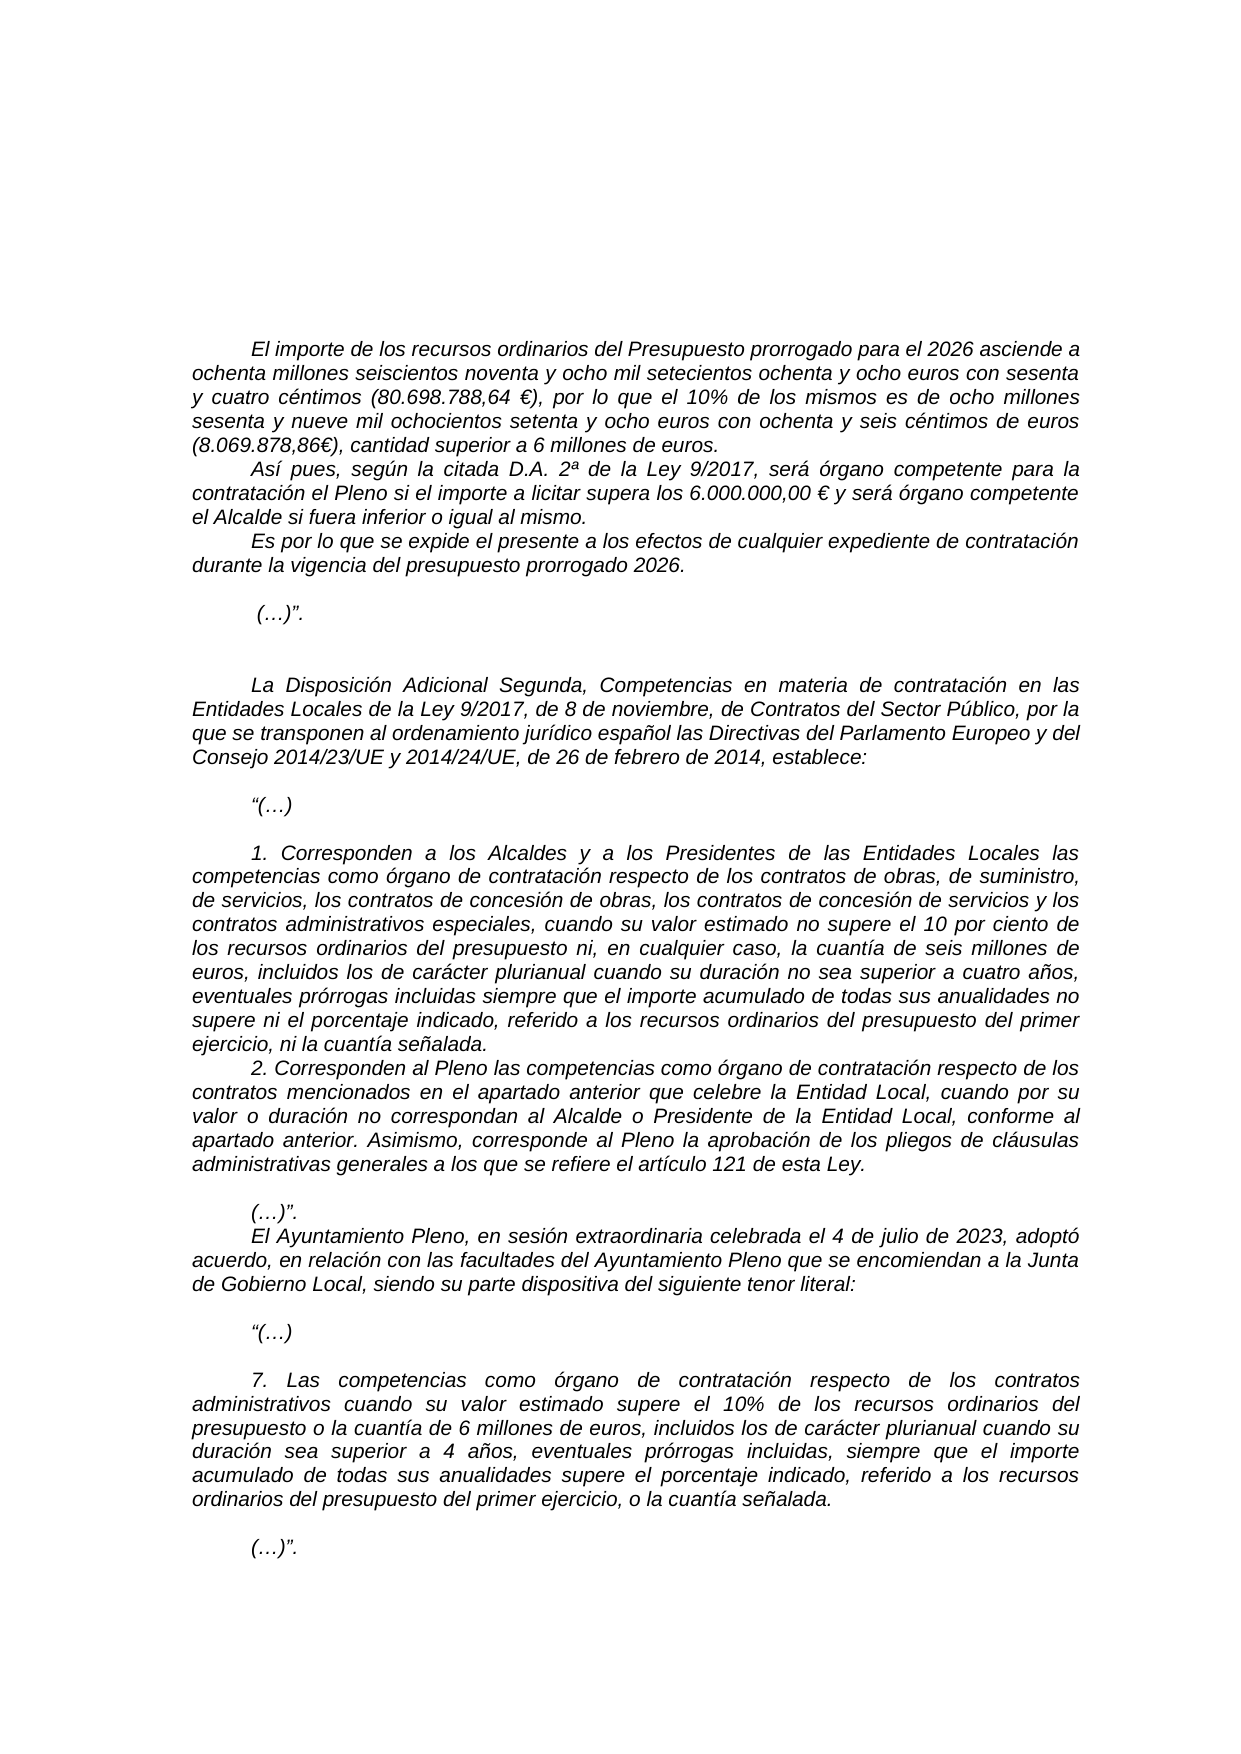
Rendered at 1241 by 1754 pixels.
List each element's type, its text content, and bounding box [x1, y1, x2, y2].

text 2. Corresponden al Pleno las competencias como órgano de contratación respecto de los contratos mencionados en el apartado anterior que celebre la Entidad Local, cuando por su valor o duración no correspondan al Alcalde o Presidente de la Entidad Local, conforme al apartado anterior. Asimismo, corresponde al Pleno la aprobación de los pliegos de cláusulas administrativas generales a los que se refiere el artículo 121 de esta Ley. [192, 1056, 1081, 1176]
text (…)”. [192, 1535, 1081, 1559]
text “(…) [192, 792, 1081, 816]
text “(…) [192, 1319, 1081, 1343]
text (…)”. [192, 1200, 1081, 1224]
text (…)”. [192, 601, 1081, 625]
text La Disposición Adicional Segunda, Competencias en materia de contratación en las Entidades Locales de la Ley 9/2017, de 8 de noviembre, de Contratos del Sector Público, por la que se transponen al ordenamiento jurídico español las Directivas del Parlamento Europeo y del Consejo 2014/23/UE y 2014/24/UE, de 26 de febrero de 2014, establece: [192, 673, 1081, 768]
text 7. Las competencias como órgano de contratación respecto de los contratos administrativos cuando su valor estimado supere el 10% de los recursos ordinarios del presupuesto o la cuantía de 6 millones de euros, incluidos los de carácter plurianual cuando su duración sea superior a 4 años, eventuales prórrogas incluidas, siempre que el importe acumulado de todas sus anualidades supere el porcentaje indicado, referido a los recursos ordinarios del presupuesto del primer ejercicio, o la cuantía señalada. [192, 1367, 1081, 1511]
text Es por lo que se expide el presente a los efectos de cualquier expediente de contratación durante la vigencia del presupuesto prorrogado 2026. [192, 529, 1081, 577]
text 1. Corresponden a los Alcaldes y a los Presidentes de las Entidades Locales las competencias como órgano de contratación respecto de los contratos de obras, de suministro, de servicios, los contratos de concesión de obras, los contratos de concesión de servicios y los contratos administrativos especiales, cuando su valor estimado no supere el 10 por ciento de los recursos ordinarios del presupuesto ni, en cualquier caso, la cuantía de seis millones de euros, incluidos los de carácter plurianual cuando su duración no sea superior a cuatro años, eventuales prórrogas incluidas siempre que el importe acumulado de todas sus anualidades no supere ni el porcentaje indicado, referido a los recursos ordinarios del presupuesto del primer ejercicio, ni la cuantía señalada. [192, 840, 1081, 1056]
text El Ayuntamiento Pleno, en sesión extraordinaria celebrada el 4 de julio de 2023, adoptó acuerdo, en relación con las facultades del Ayuntamiento Pleno que se encomiendan a la Junta de Gobierno Local, siendo su parte dispositiva del siguiente tenor literal: [192, 1224, 1081, 1296]
text Así pues, según la citada D.A. 2ª de la Ley 9/2017, será órgano competente para la contratación el Pleno si el importe a licitar supera los 6.000.000,00 € y será órgano competente el Alcalde si fuera inferior o igual al mismo. [192, 457, 1081, 529]
text El importe de los recursos ordinarios del Presupuesto prorrogado para el 2026 asciende a ochenta millones seiscientos noventa y ocho mil setecientos ochenta y ocho euros con sesenta y cuatro céntimos (80.698.788,64 €), por lo que el 10% de los mismos es de ocho millones sesenta y nueve mil ochocientos setenta y ocho euros con ochenta y seis céntimos de euros (8.069.878,86€), cantidad superior a 6 millones de euros. [192, 337, 1081, 457]
